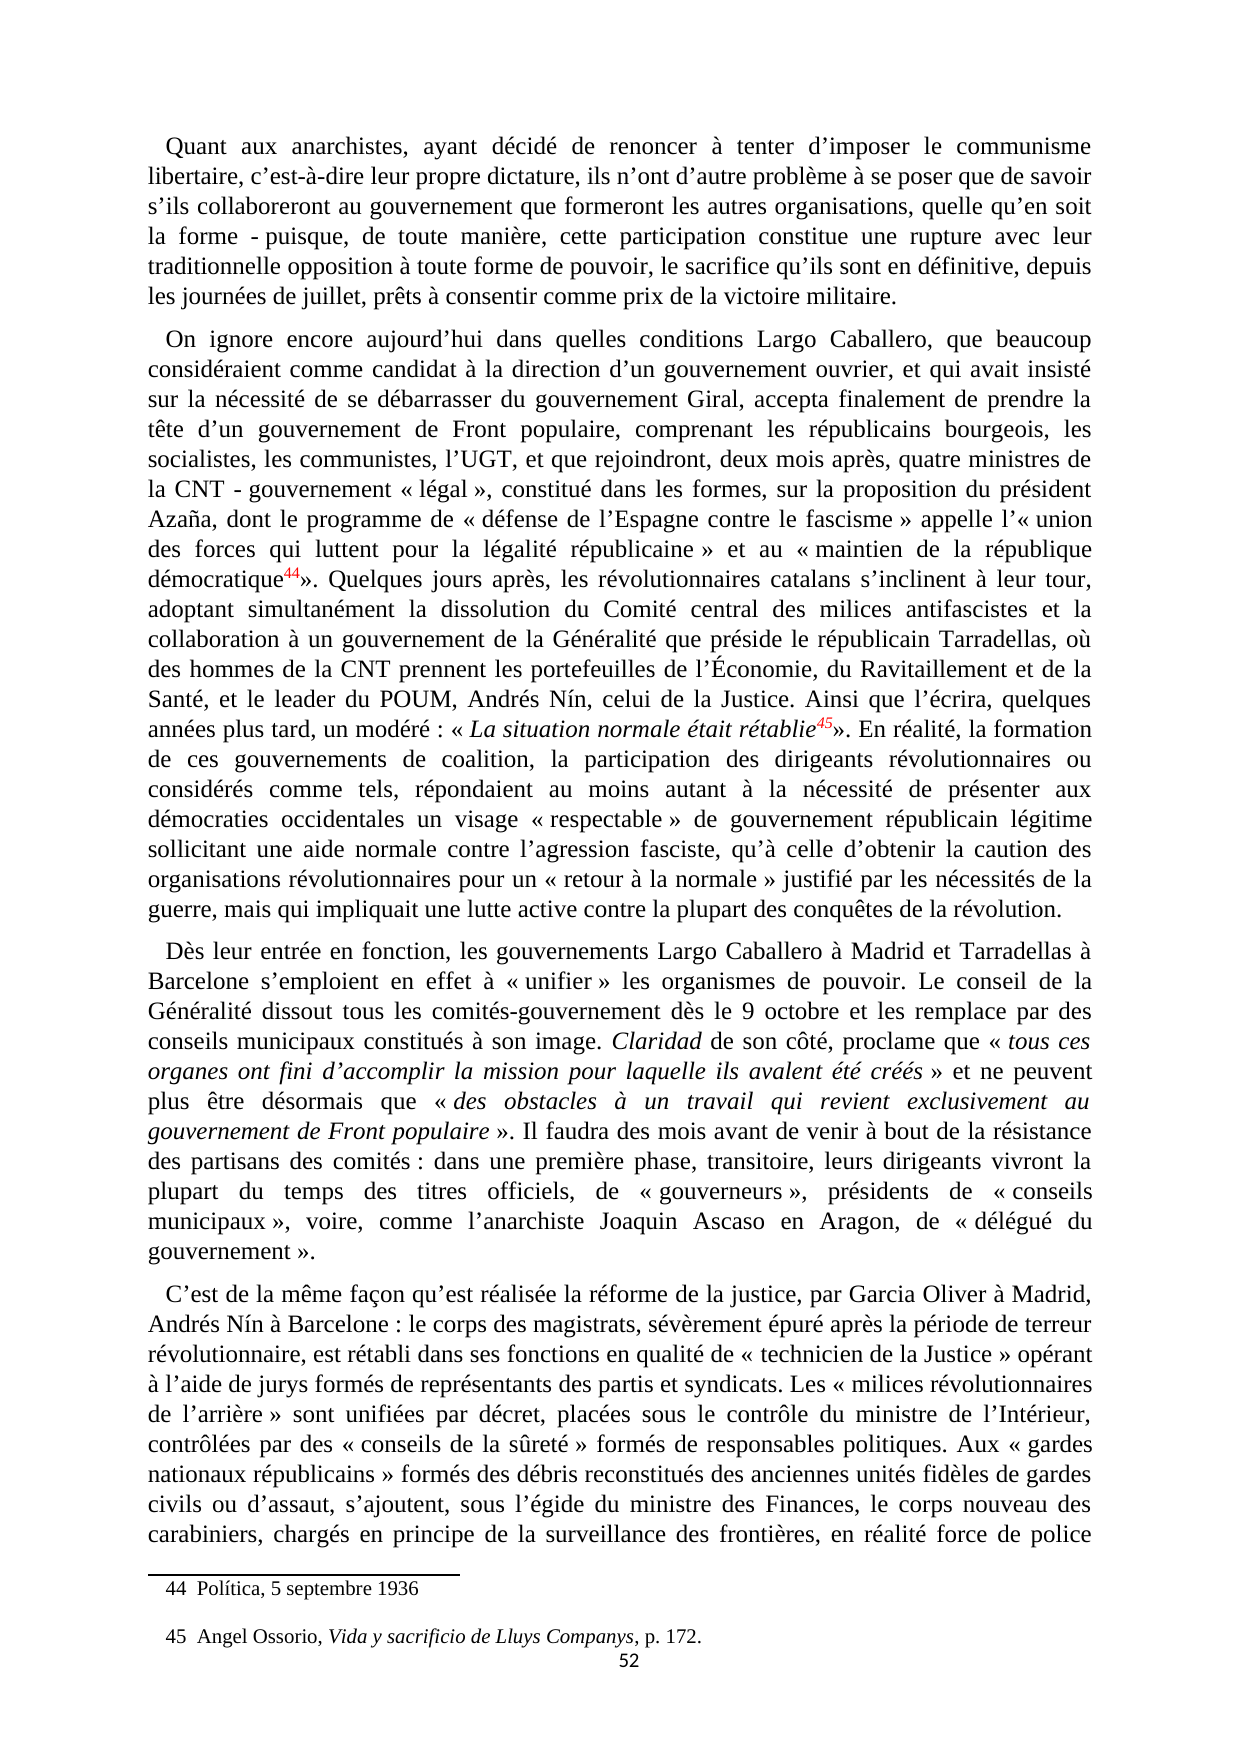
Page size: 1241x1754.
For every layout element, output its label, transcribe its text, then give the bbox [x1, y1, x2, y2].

text Política, 5 septembre 1936 [148, 1575, 1092, 1599]
text C’est de la même façon qu’est réalisée la réforme de la justice, par Garcia Oliver à Madrid, Andrés Nín à Barcelone : le corps des magistrats, sévèrement épuré après la période de terreur révolutionnaire, est rétabli dans ses fonctions en qualité de « technicien de la Justice » opérant à l’aide de jurys formés de représentants des partis et syndicats. Les « milices révolutionnaires de l’arrière » sont unifiées par décret, placées sous le contrôle du ministre de l’Intérieur, contrôlées par des « conseils de la sûreté » formés de responsables politiques. Aux « gardes nationaux républicains » formés des débris reconstitués des anciennes unités fidèles de gardes civils ou d’assaut, s’ajoutent, sous l’égide du ministre des Finances, le corps nouveau des carabiniers, chargés en principe de la surveillance des frontières, en réalité force de police [148, 1277, 1092, 1547]
text On ignore encore aujourd’hui dans quelles conditions Largo Caballero, que beaucoup considéraient comme candidat à la direction d’un gouvernement ouvrier, et qui avait insisté sur la nécessité de se débarrasser du gouvernement Giral, accepta finalement de prendre la tête d’un gouvernement de Front populaire, comprenant les républicains bourgeois, les socialistes, les communistes, l’UGT, et que rejoindront, deux mois après, quatre ministres de la CNT - gouvernement « légal », constitué dans les formes, sur la proposition du président Azaña, dont le programme de « défense de l’Espagne contre le fascisme » appelle l’« union des forces qui luttent pour la légalité républicaine » et au « maintien de la république démocratique». Quelques jours après, les révolutionnaires catalans s’inclinent à leur tour, adoptant simultanément la dissolution du Comité central des milices antifascistes et la collaboration à un gouvernement de la Généralité que préside le républicain Tarradellas, où des hommes de la CNT prennent les portefeuilles de l’Économie, du Ravitaillement et de la Santé, et le leader du POUM, Andrés Nín, celui de la Justice. Ainsi que l’écrira, quelques années plus tard, un modéré : « La situation normale était rétablie». En réalité, la formation de ces gouvernements de coalition, la participation des dirigeants révolutionnaires ou considérés comme tels, répondaient au moins autant à la nécessité de présenter aux démocraties occidentales un visage « respectable » de gouvernement républicain légitime sollicitant une aide normale contre l’agression fasciste, qu’à celle d’obtenir la caution des organisations révolutionnaires pour un « retour à la normale » justifié par les nécessités de la guerre, mais qui impliquait une lutte active contre la plupart des conquêtes de la révolution. [148, 322, 1092, 922]
text Angel Ossorio, Vida y sacrificio de Lluys Companys, p. 172. [148, 1623, 1092, 1648]
text Dès leur entrée en fonction, les gouvernements Largo Caballero à Madrid et Tarradellas à Barcelone s’emploient en effet à « unifier » les organismes de pouvoir. Le conseil de la Généralité dissout tous les comités-gouvernement dès le 9 octobre et les remplace par des conseils municipaux constitués à son image. Claridad de son côté, proclame que « tous ces organes ont fini d’accomplir la mission pour laquelle ils avalent été créés » et ne peuvent plus être désormais que « des obstacles à un travail qui revient exclusivement au gouvernement de Front populaire ». Il faudra des mois avant de venir à bout de la résistance des partisans des comités : dans une première phase, transitoire, leurs dirigeants vivront la plupart du temps des titres officiels, de « gouverneurs », présidents de « conseils municipaux », voire, comme l’anarchiste Joaquin Ascaso en Aragon, de « délégué du gouvernement ». [148, 935, 1092, 1265]
text Quant aux anarchistes, ayant décidé de renoncer à tenter d’imposer le communisme libertaire, c’est-à-dire leur propre dictature, ils n’ont d’autre problème à se poser que de savoir s’ils collaboreront au gouvernement que formeront les autres organisations, quelle qu’en soit la forme - puisque, de toute manière, cette participation constitue une rupture avec leur traditionnelle opposition à toute forme de pouvoir, le sacrifice qu’ils sont en définitive, depuis les journées de juillet, prêts à consentir comme prix de la victoire militaire. [148, 130, 1092, 310]
